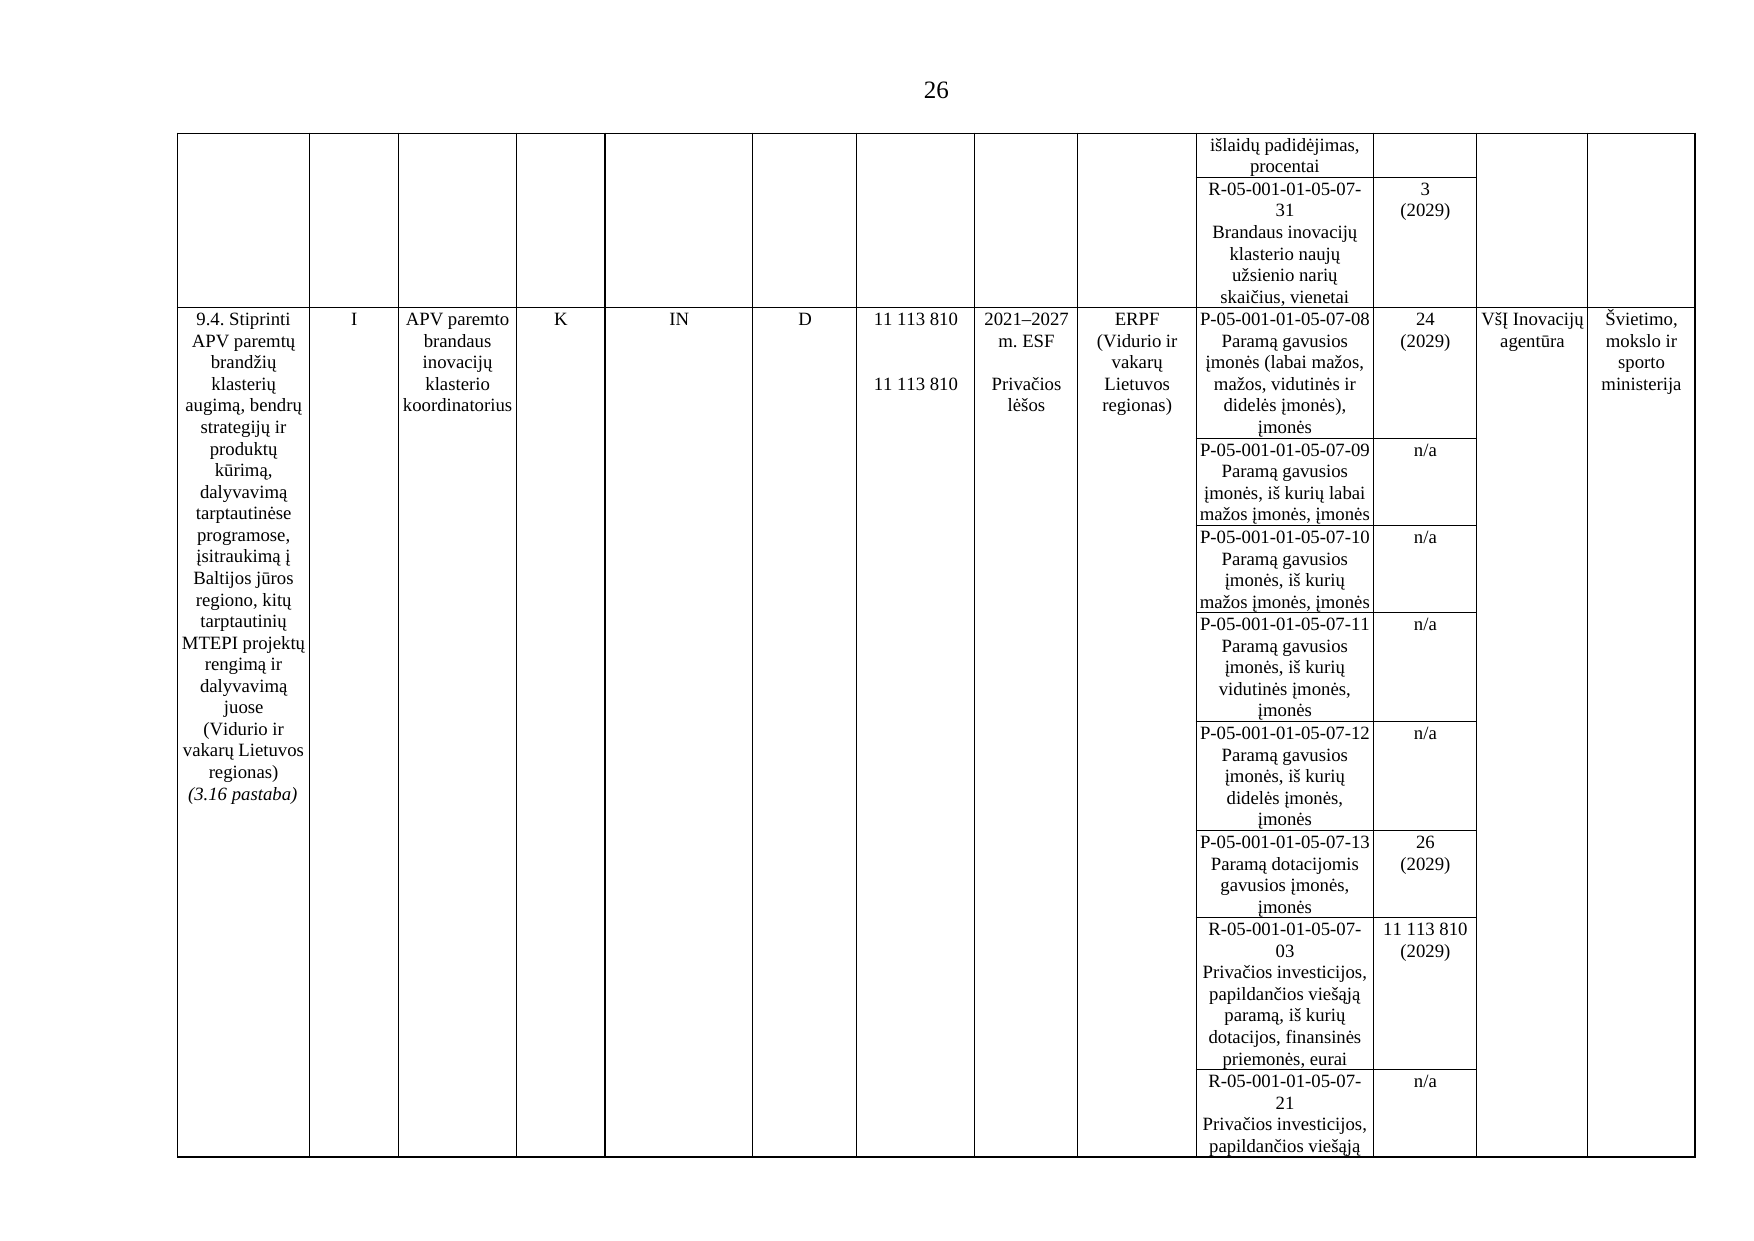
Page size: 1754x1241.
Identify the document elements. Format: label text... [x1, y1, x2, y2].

table_cell I [310, 308, 398, 1156]
table_cell P-05-001-01-05-07-12 Paramą gavusios įmonės, iš kurių didelės įmonės, įmonės [1197, 722, 1373, 830]
table_cell P-05-001-01-05-07-08 Paramą gavusios įmonės (labai mažos, mažos, vidutinės ir didelės įmonės), įmonės [1197, 308, 1373, 437]
table_cell 9.4. Stiprinti APV paremtų brandžių klasterių augimą, bendrų strategijų ir produktų kūrimą, dalyvavimą tarptautinėse programose, įsitraukimą į Baltijos jūros regiono, kitų tarptautinių MTEPI projektų rengimą ir dalyvavimą juose (Vidurio ir vakarų Lietuvos regionas) (3.16 pastaba) [178, 308, 309, 1156]
table_cell ERPF (Vidurio ir vakarų Lietuvos regionas) [1078, 308, 1196, 1156]
table_cell [310, 134, 398, 307]
table_cell K [517, 308, 604, 1156]
table_cell [517, 134, 604, 307]
table_cell [857, 134, 974, 307]
table_cell APV paremto brandaus inovacijų klasterio koordinatorius [399, 308, 516, 1156]
table_cell [178, 134, 309, 307]
table_cell [1588, 134, 1694, 307]
table_cell išlaidų padidėjimas, procentai [1197, 134, 1373, 177]
table_cell P-05-001-01-05-07-11 Paramą gavusios įmonės, iš kurių vidutinės įmonės, įmonės [1197, 613, 1373, 721]
table_cell P-05-001-01-05-07-09 Paramą gavusios įmonės, iš kurių labai mažos įmonės, įmonės [1197, 439, 1373, 525]
table_cell 11 113 810 (2029) [1374, 918, 1476, 1069]
table_cell [399, 134, 516, 307]
table_cell 2021–2027 m. ESF Privačios lėšos [975, 308, 1077, 1156]
table_cell [1078, 134, 1196, 307]
table_cell [606, 134, 752, 307]
table_cell n/a [1374, 439, 1476, 525]
table_cell P-05-001-01-05-07-10 Paramą gavusios įmonės, iš kurių mažos įmonės, įmonės [1197, 526, 1373, 612]
table_cell 24 (2029) [1374, 308, 1476, 437]
table_cell R-05-001-01-05-07-31 Brandaus inovacijų klasterio naujų užsienio narių skaičius, vienetai [1197, 178, 1373, 307]
table_cell n/a [1374, 613, 1476, 721]
table_cell [753, 134, 856, 307]
table_cell n/a [1374, 722, 1476, 830]
table_cell [1477, 134, 1587, 307]
table_cell VšĮ Inovacijų agentūra [1477, 308, 1587, 1156]
table_cell Švietimo, mokslo ir sporto ministerija [1588, 308, 1694, 1156]
table_cell P-05-001-01-05-07-13 Paramą dotacijomis gavusios įmonės, įmonės [1197, 831, 1373, 917]
table_cell 11 113 810 11 113 810 [857, 308, 974, 1156]
table_cell IN [606, 308, 752, 1156]
table_cell n/a [1374, 1070, 1476, 1156]
table_cell 26 (2029) [1374, 831, 1476, 917]
table_cell 3 (2029) [1374, 178, 1476, 307]
table_cell R-05-001-01-05-07-21 Privačios investicijos, papildančios viešąją [1197, 1070, 1373, 1156]
table_cell D [753, 308, 856, 1156]
table_cell [975, 134, 1077, 307]
table_cell R-05-001-01-05-07-03 Privačios investicijos, papildančios viešąją paramą, iš kurių dotacijos, finansinės priemonės, eurai [1197, 918, 1373, 1069]
table_cell [1374, 134, 1476, 177]
table_cell n/a [1374, 526, 1476, 612]
